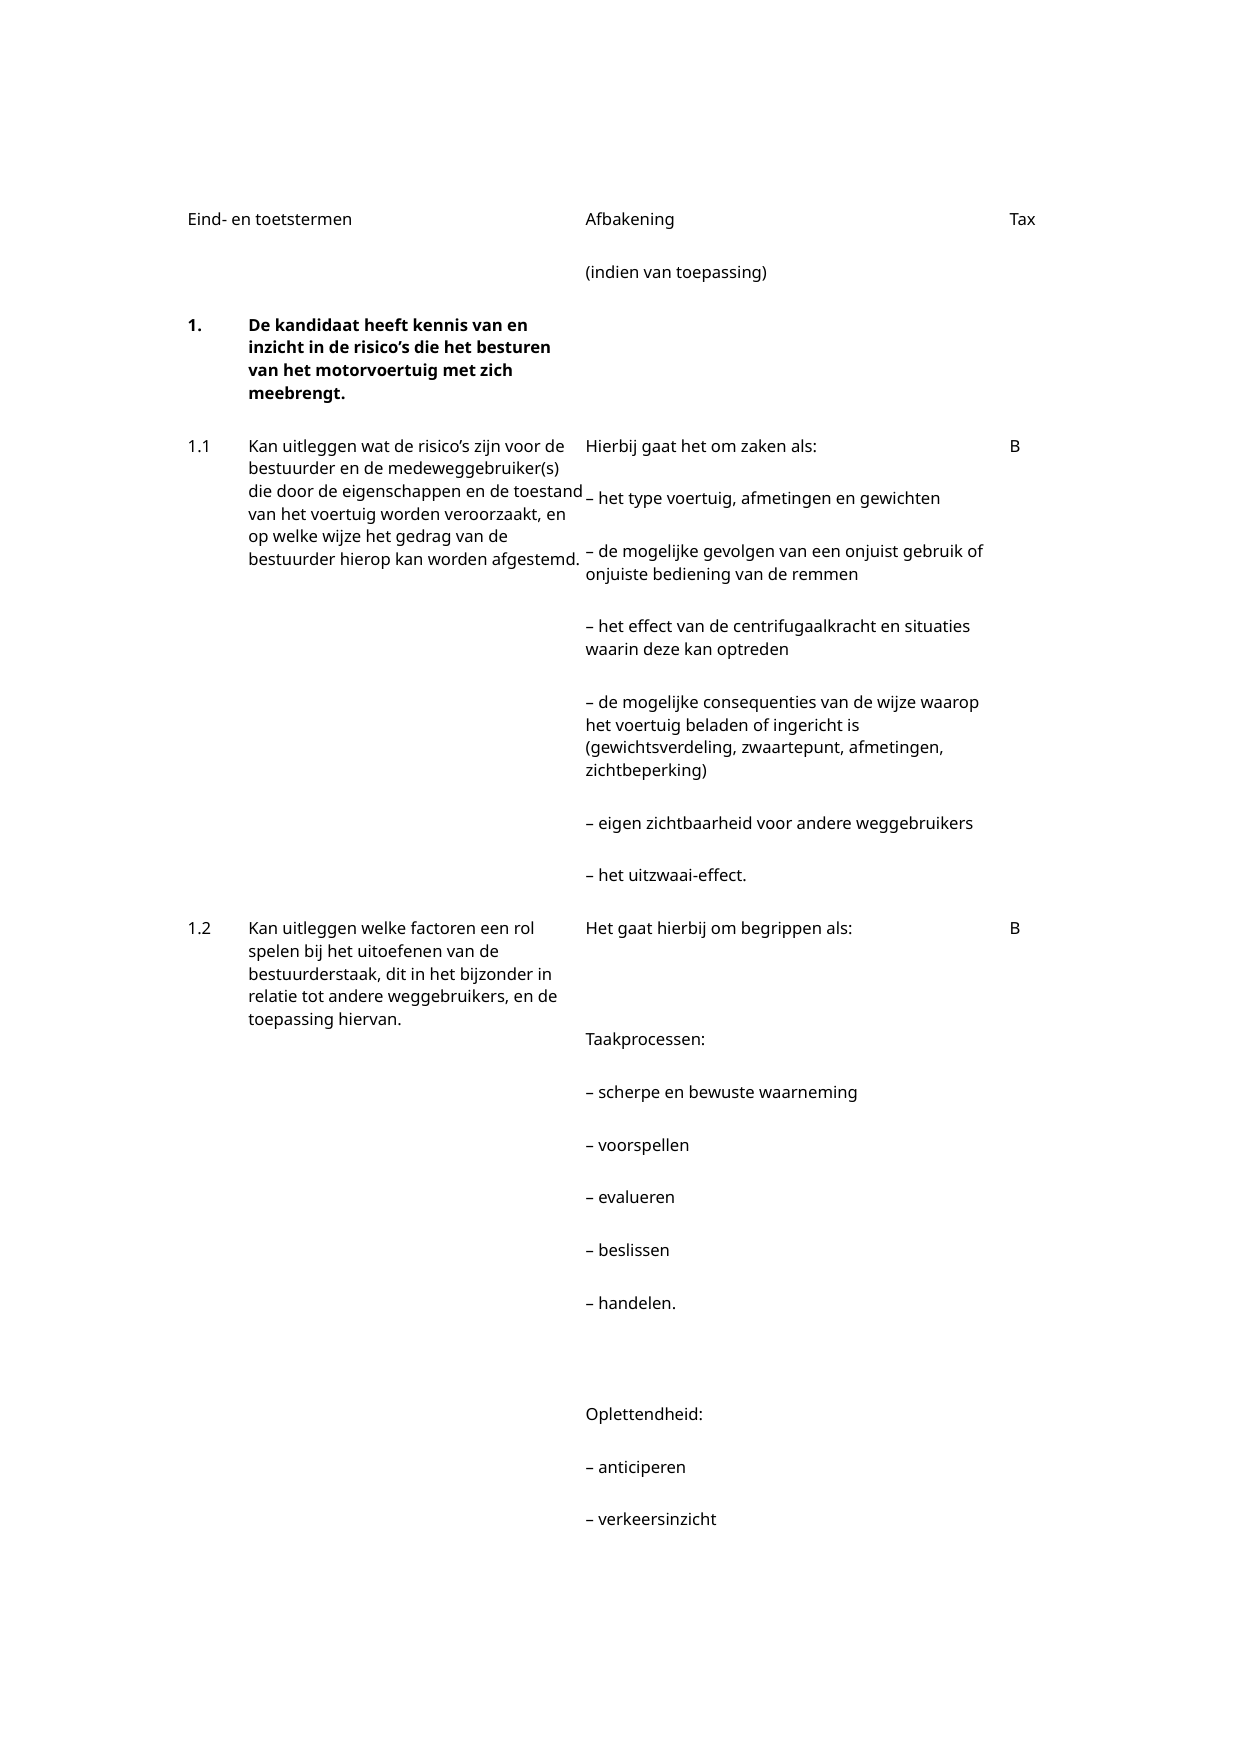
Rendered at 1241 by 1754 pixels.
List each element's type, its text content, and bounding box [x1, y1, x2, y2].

table_cell [1009, 1028, 1053, 1133]
table_cell – voorspellen – evalueren – beslissen – handelen. [585, 1133, 1009, 1344]
table_header Eind- en toetstermen [188, 208, 585, 313]
table_cell 1.1 [188, 434, 248, 917]
table_cell [1009, 1344, 1053, 1402]
table_cell [248, 1403, 585, 1561]
table_cell [188, 969, 248, 1028]
table_cell [1009, 1133, 1053, 1344]
table_cell [248, 1133, 585, 1344]
table_cell [188, 1403, 248, 1561]
table_cell [585, 969, 1009, 1028]
table_cell Kan uitleggen welke factoren een rol spelen bij het uitoefenen van de bestuurderstaak, dit in het bijzonder in relatie tot andere weggebruikers, en de toepassing hiervan. [248, 917, 585, 1133]
table_cell [1009, 313, 1053, 434]
table_cell 1. [188, 313, 248, 434]
table_cell Hierbij gaat het om zaken als: – het type voertuig, afmetingen en gewichten – de mogelijke gevolgen van een onjuist gebruik of onjuiste bediening van de remmen – het effect van de centrifugaalkracht en situaties waarin deze kan optreden – de mogelijke consequenties van de wijze waarop het voertuig beladen of ingericht is (gewichtsverdeling, zwaartepunt, afmetingen, zichtbeperking) – eigen zichtbaarheid voor andere weggebruikers – het uitzwaai-effect. [585, 434, 1009, 917]
table_cell [1009, 969, 1053, 1028]
table_cell 1.2 [188, 917, 248, 969]
table_cell [585, 313, 1009, 434]
table_cell Het gaat hierbij om begrippen als: [585, 917, 1009, 969]
table_cell [248, 1344, 585, 1402]
table_cell [188, 1133, 248, 1344]
table_cell De kandidaat heeft kennis van en inzicht in de risico’s die het besturen van het motorvoertuig met zich meebrengt. [248, 313, 585, 434]
table_header Afbakening (indien van toepassing) [585, 208, 1009, 313]
table_cell Oplettendheid: – anticiperen – verkeersinzicht [585, 1403, 1009, 1561]
table_cell [1009, 1403, 1053, 1561]
table_cell Kan uitleggen wat de risico’s zijn voor de bestuurder en de medeweggebruiker(s) die door de eigenschappen en de toestand van het voertuig worden veroorzaakt, en op welke wijze het gedrag van de bestuurder hierop kan worden afgestemd. [248, 434, 585, 917]
table_cell [585, 1344, 1009, 1402]
table_header Tax [1009, 208, 1053, 313]
table_cell Taakprocessen: – scherpe en bewuste waarneming [585, 1028, 1009, 1133]
table_cell [188, 1028, 248, 1133]
table_cell [188, 1344, 248, 1402]
table_cell B [1009, 434, 1053, 917]
table_cell B [1009, 917, 1053, 969]
